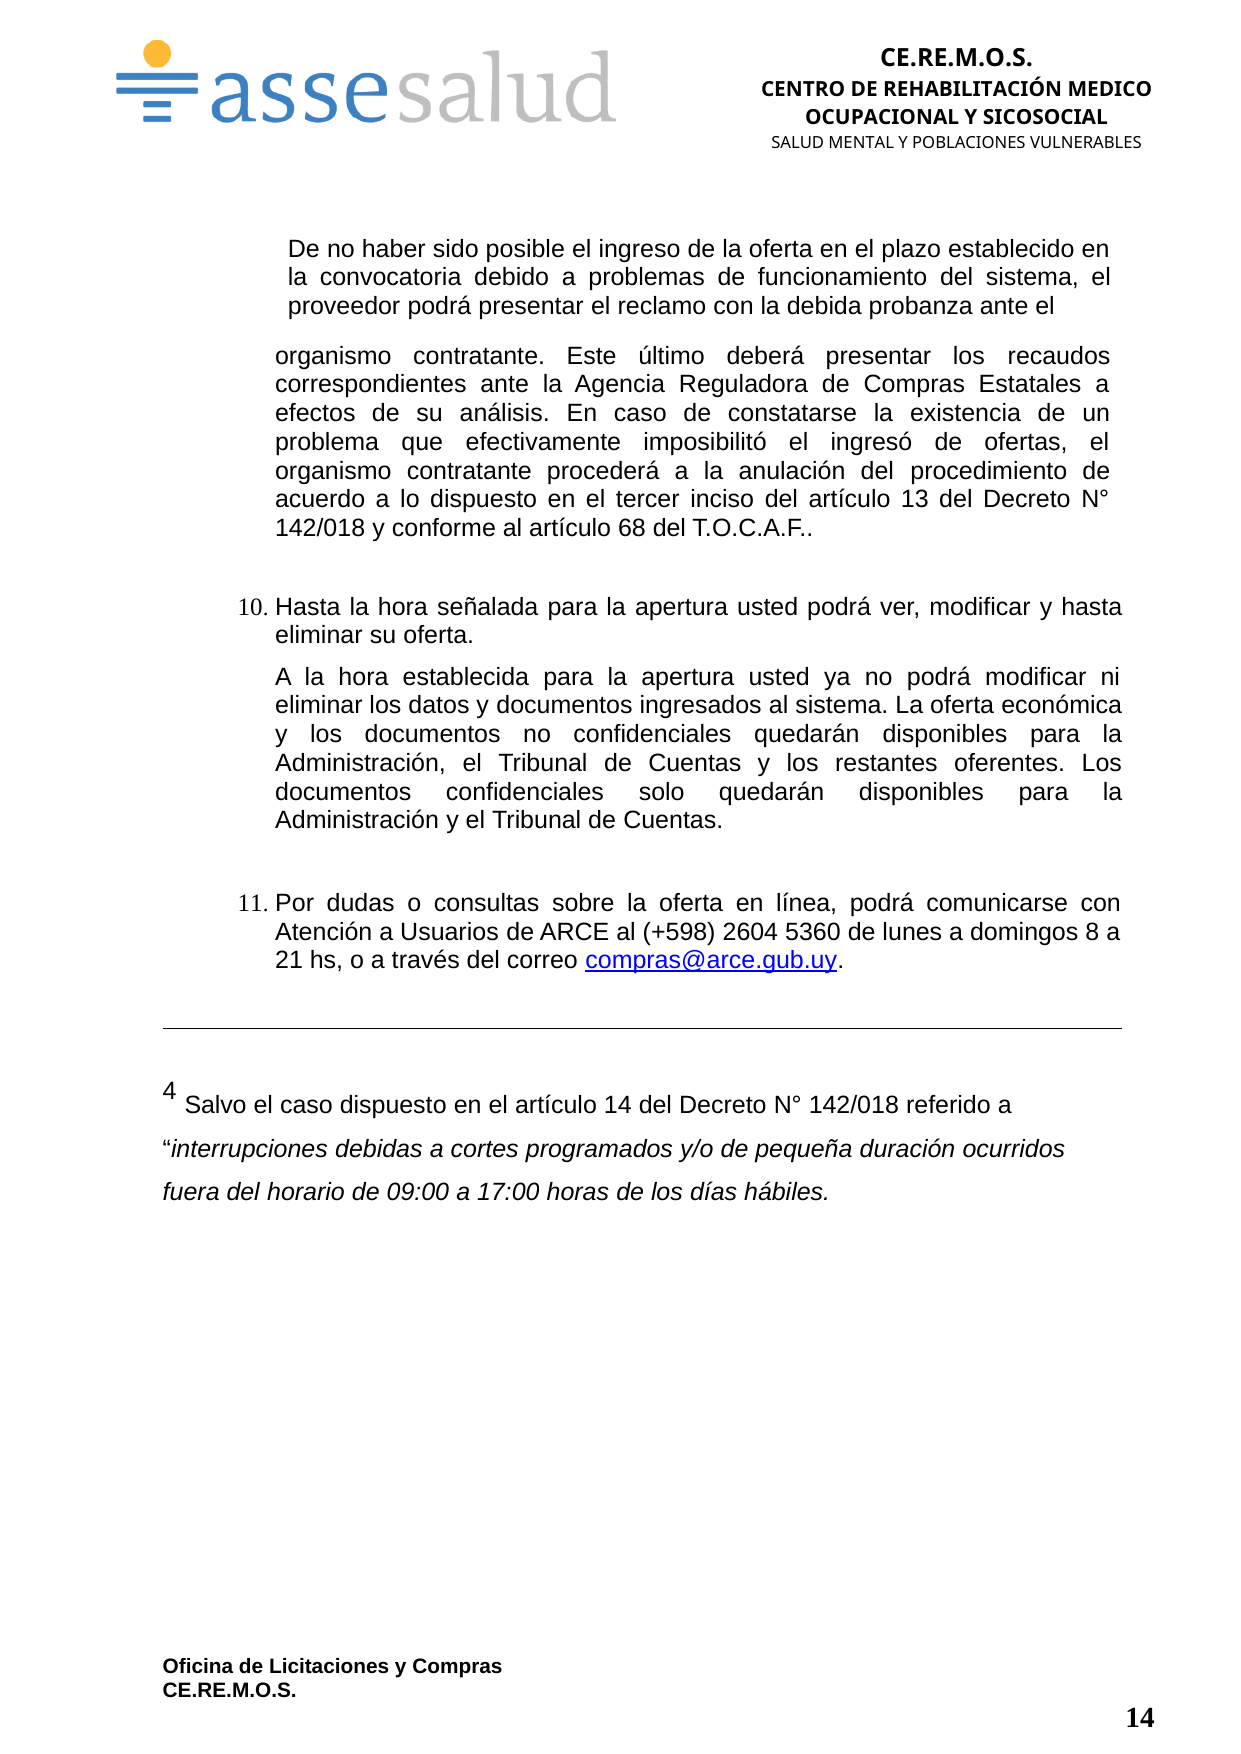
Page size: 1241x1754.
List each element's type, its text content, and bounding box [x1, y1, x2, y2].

text 4 Salvo el caso dispuesto en el artículo 14 del Decreto N° 142/018 referido a “interrupciones debidas a cortes programados y/o de pequeña duración ocurridos fuera del horario de 09:00 a 17:00 horas de los días hábiles. [162, 1072, 1122, 1206]
text De no haber sido posible el ingreso de la oferta en el plazo establecido en la convocatoria debido a problemas de funcionamiento del sistema, el proveedor podrá presentar el reclamo con la debida probanza ante el [288, 234, 1111, 320]
text A la hora establecida para la apertura usted ya no podrá modificar ni eliminar los datos y documentos ingresados al sistema. La oferta económica y los documentos no confidenciales quedarán disponibles para la Administración, el Tribunal de Cuentas y los restantes oferentes. Los documentos confidenciales solo quedarán disponibles para la Administración y el Tribunal de Cuentas. [275, 662, 1122, 834]
list Hasta la hora señalada para la apertura usted podrá ver, modificar y hasta eliminar su oferta. [237, 592, 1122, 649]
text organismo contratante. Este último deberá presentar los recaudos correspondientes ante la Agencia Reguladora de Compras Estatales a efectos de su análisis. En caso de constatarse la existencia de un problema que efectivamente imposibilitó el ingresó de ofertas, el organismo contratante procederá a la anulación del procedimiento de acuerdo a lo dispuesto en el tercer inciso del artículo 13 del Decreto N° 142/018 y conforme al artículo 68 del T.O.C.A.F.. [275, 341, 1110, 542]
list Por dudas o consultas sobre la oferta en línea, podrá comunicarse con Atención a Usuarios de ARCE al (+598) 2604 5360 de lunes a domingos 8 a 21 hs, o a través del correo compras@arce.gub.uy. [237, 888, 1122, 974]
picture [109, 32, 620, 142]
